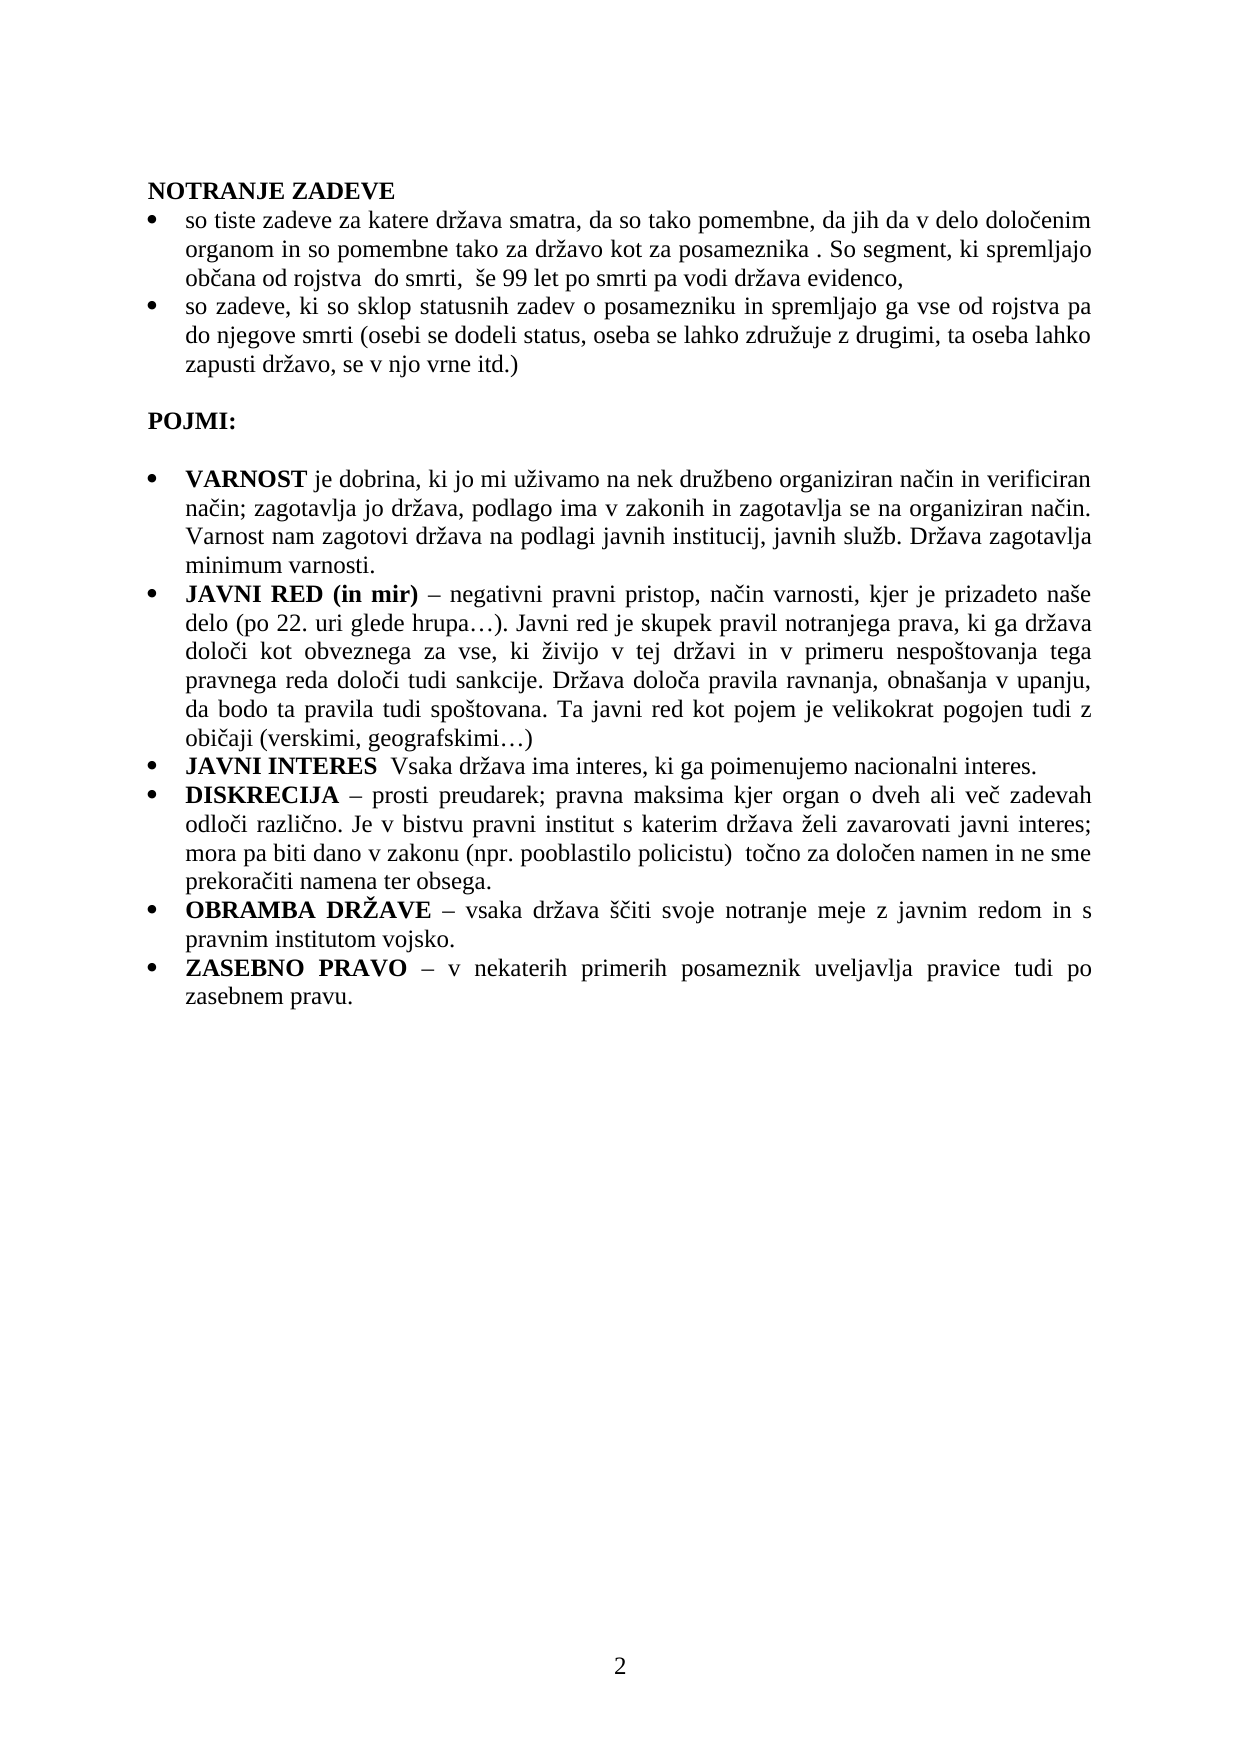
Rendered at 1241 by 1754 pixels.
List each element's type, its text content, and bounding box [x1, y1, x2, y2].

list OBRAMBA DRŽAVE – vsaka država ščiti svoje notranje meje z javnim redom in s pravnim institutom vojsko. [148, 895, 1092, 953]
list so tiste zadeve za katere država smatra, da so tako pomembne, da jih da v delo določenim organom in so pomembne tako za državo kot za posameznika . So segment, ki spremljajo občana od rojstva do smrti, še 99 let po smrti pa vodi država evidenco, [148, 205, 1092, 291]
list JAVNI RED (in mir) – negativni pravni pristop, način varnosti, kjer je prizadeto naše delo (po 22. uri glede hrupa…). Javni red je skupek pravil notranjega prava, ki ga država določi kot obveznega za vse, ki živijo v tej državi in v primeru nespoštovanja tega pravnega reda določi tudi sankcije. Država določa pravila ravnanja, obnašanja v upanju, da bodo ta pravila tudi spoštovana. Ta javni red kot pojem je velikokrat pogojen tudi z običaji (verskimi, geografskimi…) [148, 579, 1092, 751]
list so zadeve, ki so sklop statusnih zadev o posamezniku in spremljajo ga vse od rojstva pa do njegove smrti (osebi se dodeli status, oseba se lahko združuje z drugimi, ta oseba lahko zapusti državo, se v njo vrne itd.) [148, 291, 1092, 378]
text NOTRANJE ZADEVE [148, 176, 1092, 205]
list DISKRECIJA – prosti preudarek; pravna maksima kjer organ o dveh ali več zadevah odloči različno. Je v bistvu pravni institut s katerim država želi zavarovati javni interes; mora pa biti dano v zakonu (npr. pooblastilo policistu) točno za določen namen in ne sme prekoračiti namena ter obsega. [148, 780, 1092, 895]
text POJMI: [148, 406, 1092, 435]
list JAVNI INTERES Vsaka država ima interes, ki ga poimenujemo nacionalni interes. [148, 751, 1092, 780]
list ZASEBNO PRAVO – v nekaterih primerih posameznik uveljavlja pravice tudi po zasebnem pravu. [148, 953, 1092, 1010]
list VARNOST je dobrina, ki jo mi uživamo na nek družbeno organiziran način in verificiran način; zagotavlja jo država, podlago ima v zakonih in zagotavlja se na organiziran način. Varnost nam zagotovi država na podlagi javnih institucij, javnih služb. Država zagotavlja minimum varnosti. [148, 464, 1092, 579]
